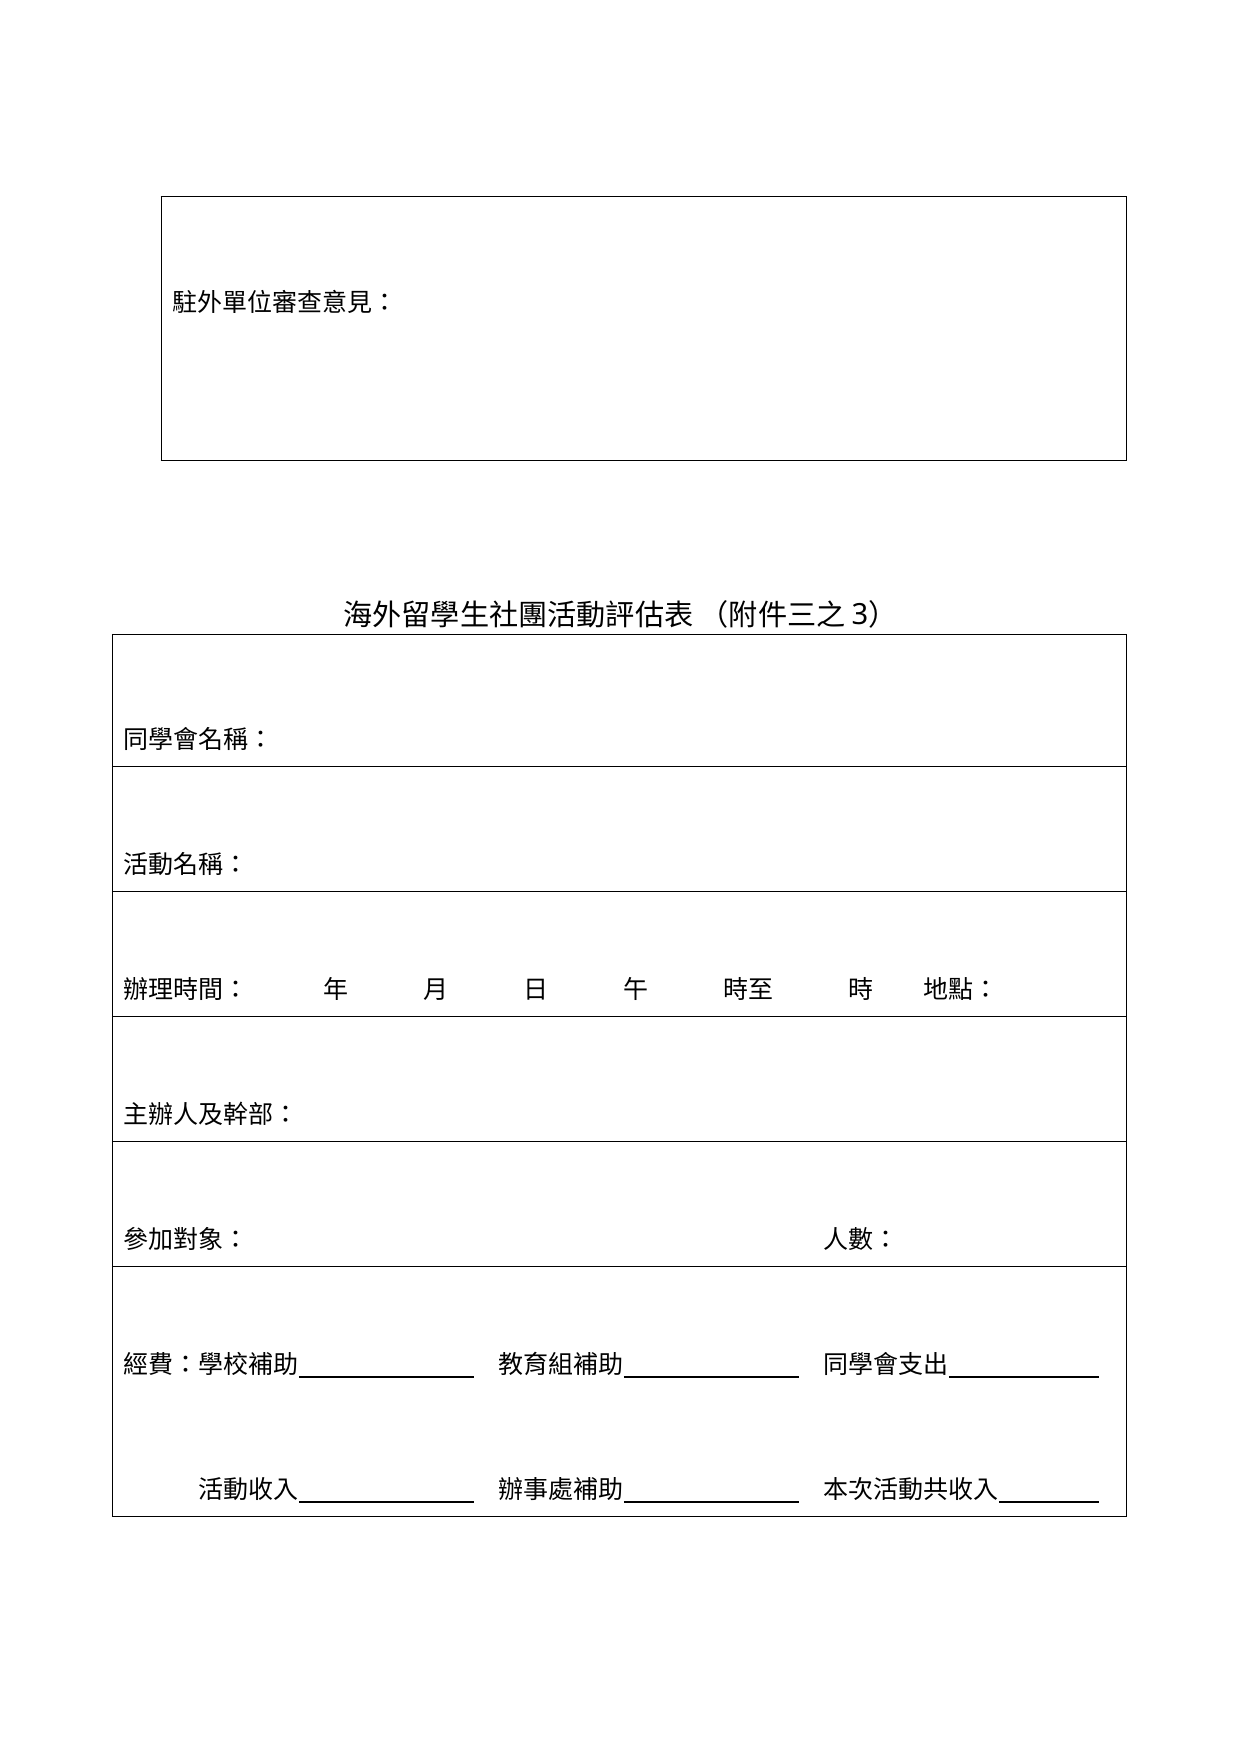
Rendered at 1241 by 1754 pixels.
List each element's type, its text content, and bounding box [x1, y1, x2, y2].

table_cell 主辦人及幹部： [113, 1017, 1126, 1141]
table_header 同學會名稱： [113, 635, 1126, 766]
table_cell 參加對象： 人數： [113, 1142, 1126, 1266]
table_header 駐外單位審查意見： [162, 197, 1126, 459]
table_cell 辦理時間： 年 月 日 午 時至 時 地點： [113, 892, 1126, 1016]
text 海外留學生社團活動評估表 （附件三之3） [112, 571, 1128, 634]
table_cell 經費：學校補助 教育組補助 同學會支出 活動收入 辦事處補助 本次活動共收入 [113, 1267, 1126, 1516]
table_cell 活動名稱： [113, 767, 1126, 891]
